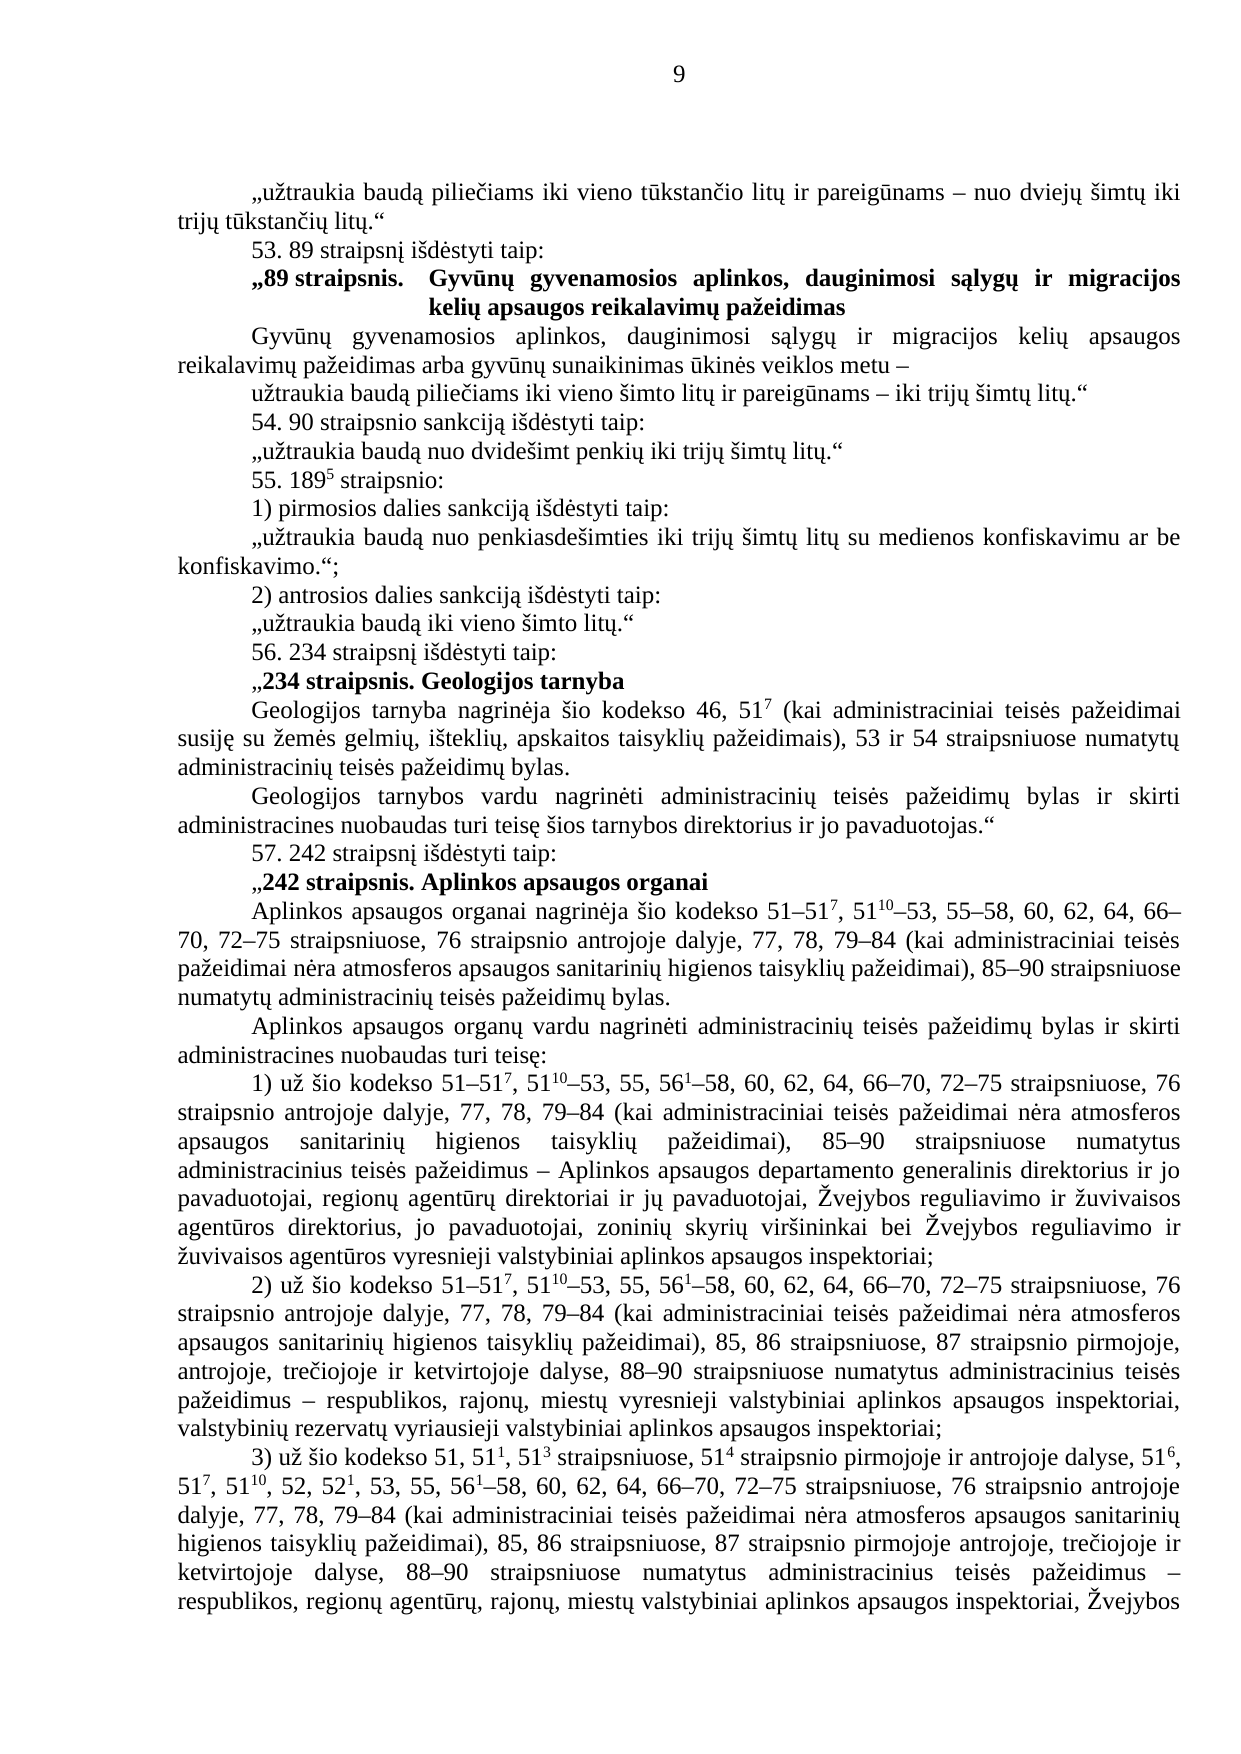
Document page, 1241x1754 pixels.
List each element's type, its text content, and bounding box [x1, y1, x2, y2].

text Gyvūnų gyvenamosios aplinkos, dauginimosi sąlygų ir migracijos kelių apsaugos reikalavimų pažeidimas arba gyvūnų sunaikinimas ūkinės veiklos metu – [177, 321, 1181, 378]
text „užtraukia baudą iki vieno šimto litų.“ [177, 608, 1181, 637]
text „234 straipsnis. Geologijos tarnyba [177, 666, 1181, 695]
text „užtraukia baudą piliečiams iki vieno tūkstančio litų ir pareigūnams – nuo dviejų šimtų iki trijų tūkstančių litų.“ [177, 177, 1181, 235]
text 55. 1895 straipsnio: [177, 465, 1181, 493]
text 57. 242 straipsnį išdėstyti taip: [177, 838, 1181, 867]
text Aplinkos apsaugos organai nagrinėja šio kodekso 51–517, 5110–53, 55–58, 60, 62, 64, 66–70, 72–75 straipsniuose, 76 straipsnio antrojoje dalyje, 77, 78, 79–84 (kai administraciniai teisės pažeidimai nėra atmosferos apsaugos sanitarinių higienos taisyklių pažeidimai), 85–90 straipsniuose numatytų administracinių teisės pažeidimų bylas. [177, 896, 1181, 1011]
text 56. 234 straipsnį išdėstyti taip: [177, 637, 1181, 666]
text „užtraukia baudą nuo penkiasdešimties iki trijų šimtų litų su medienos konfiskavimu ar be konfiskavimo.“; [177, 522, 1181, 580]
text 2) antrosios dalies sankciją išdėstyti taip: [177, 580, 1181, 608]
text 3) už šio kodekso 51, 511, 513 straipsniuose, 514 straipsnio pirmojoje ir antrojoje dalyse, 516, 517, 5110, 52, 521, 53, 55, 561–58, 60, 62, 64, 66–70, 72–75 straipsniuose, 76 straipsnio antrojoje dalyje, 77, 78, 79–84 (kai administraciniai teisės pažeidimai nėra atmosferos apsaugos sanitarinių higienos taisyklių pažeidimai), 85, 86 straipsniuose, 87 straipsnio pirmojoje antrojoje, trečiojoje ir ketvirtojoje dalyse, 88–90 straipsniuose numatytus administracinius teisės pažeidimus – respublikos, regionų agentūrų, rajonų, miestų valstybiniai aplinkos apsaugos inspektoriai, Žvejybos [177, 1442, 1181, 1615]
text „242 straipsnis. Aplinkos apsaugos organai [177, 867, 1181, 896]
text 1) už šio kodekso 51–517, 5110–53, 55, 561–58, 60, 62, 64, 66–70, 72–75 straipsniuose, 76 straipsnio antrojoje dalyje, 77, 78, 79–84 (kai administraciniai teisės pažeidimai nėra atmosferos apsaugos sanitarinių higienos taisyklių pažeidimai), 85–90 straipsniuose numatytus administracinius teisės pažeidimus – Aplinkos apsaugos departamento generalinis direktorius ir jo pavaduotojai, regionų agentūrų direktoriai ir jų pavaduotojai, Žvejybos reguliavimo ir žuvivaisos agentūros direktorius, jo pavaduotojai, zoninių skyrių viršininkai bei Žvejybos reguliavimo ir žuvivaisos agentūros vyresnieji valstybiniai aplinkos apsaugos inspektoriai; [177, 1068, 1181, 1270]
text Geologijos tarnyba nagrinėja šio kodekso 46, 517 (kai administraciniai teisės pažeidimai susiję su žemės gelmių, išteklių, apskaitos taisyklių pažeidimais), 53 ir 54 straipsniuose numatytų administracinių teisės pažeidimų bylas. [177, 695, 1181, 781]
text Geologijos tarnybos vardu nagrinėti administracinių teisės pažeidimų bylas ir skirti administracines nuobaudas turi teisę šios tarnybos direktorius ir jo pavaduotojas.“ [177, 781, 1181, 838]
text 53. 89 straipsnį išdėstyti taip: [177, 235, 1181, 263]
text „89 straipsnis. Gyvūnų gyvenamosios aplinkos, dauginimosi sąlygų ir migracijos kelių apsaugos reikalavimų pažeidimas [251, 263, 1181, 321]
text „užtraukia baudą nuo dvidešimt penkių iki trijų šimtų litų.“ [177, 436, 1181, 465]
text 1) pirmosios dalies sankciją išdėstyti taip: [177, 493, 1181, 522]
text Aplinkos apsaugos organų vardu nagrinėti administracinių teisės pažeidimų bylas ir skirti administracines nuobaudas turi teisę: [177, 1011, 1181, 1068]
text 54. 90 straipsnio sankciją išdėstyti taip: [177, 407, 1181, 436]
text 2) už šio kodekso 51–517, 5110–53, 55, 561–58, 60, 62, 64, 66–70, 72–75 straipsniuose, 76 straipsnio antrojoje dalyje, 77, 78, 79–84 (kai administraciniai teisės pažeidimai nėra atmosferos apsaugos sanitarinių higienos taisyklių pažeidimai), 85, 86 straipsniuose, 87 straipsnio pirmojoje, antrojoje, trečiojoje ir ketvirtojoje dalyse, 88–90 straipsniuose numatytus administracinius teisės pažeidimus – respublikos, rajonų, miestų vyresnieji valstybiniai aplinkos apsaugos inspektoriai, valstybinių rezervatų vyriausieji valstybiniai aplinkos apsaugos inspektoriai; [177, 1270, 1181, 1442]
text užtraukia baudą piliečiams iki vieno šimto litų ir pareigūnams – iki trijų šimtų litų.“ [177, 378, 1181, 407]
